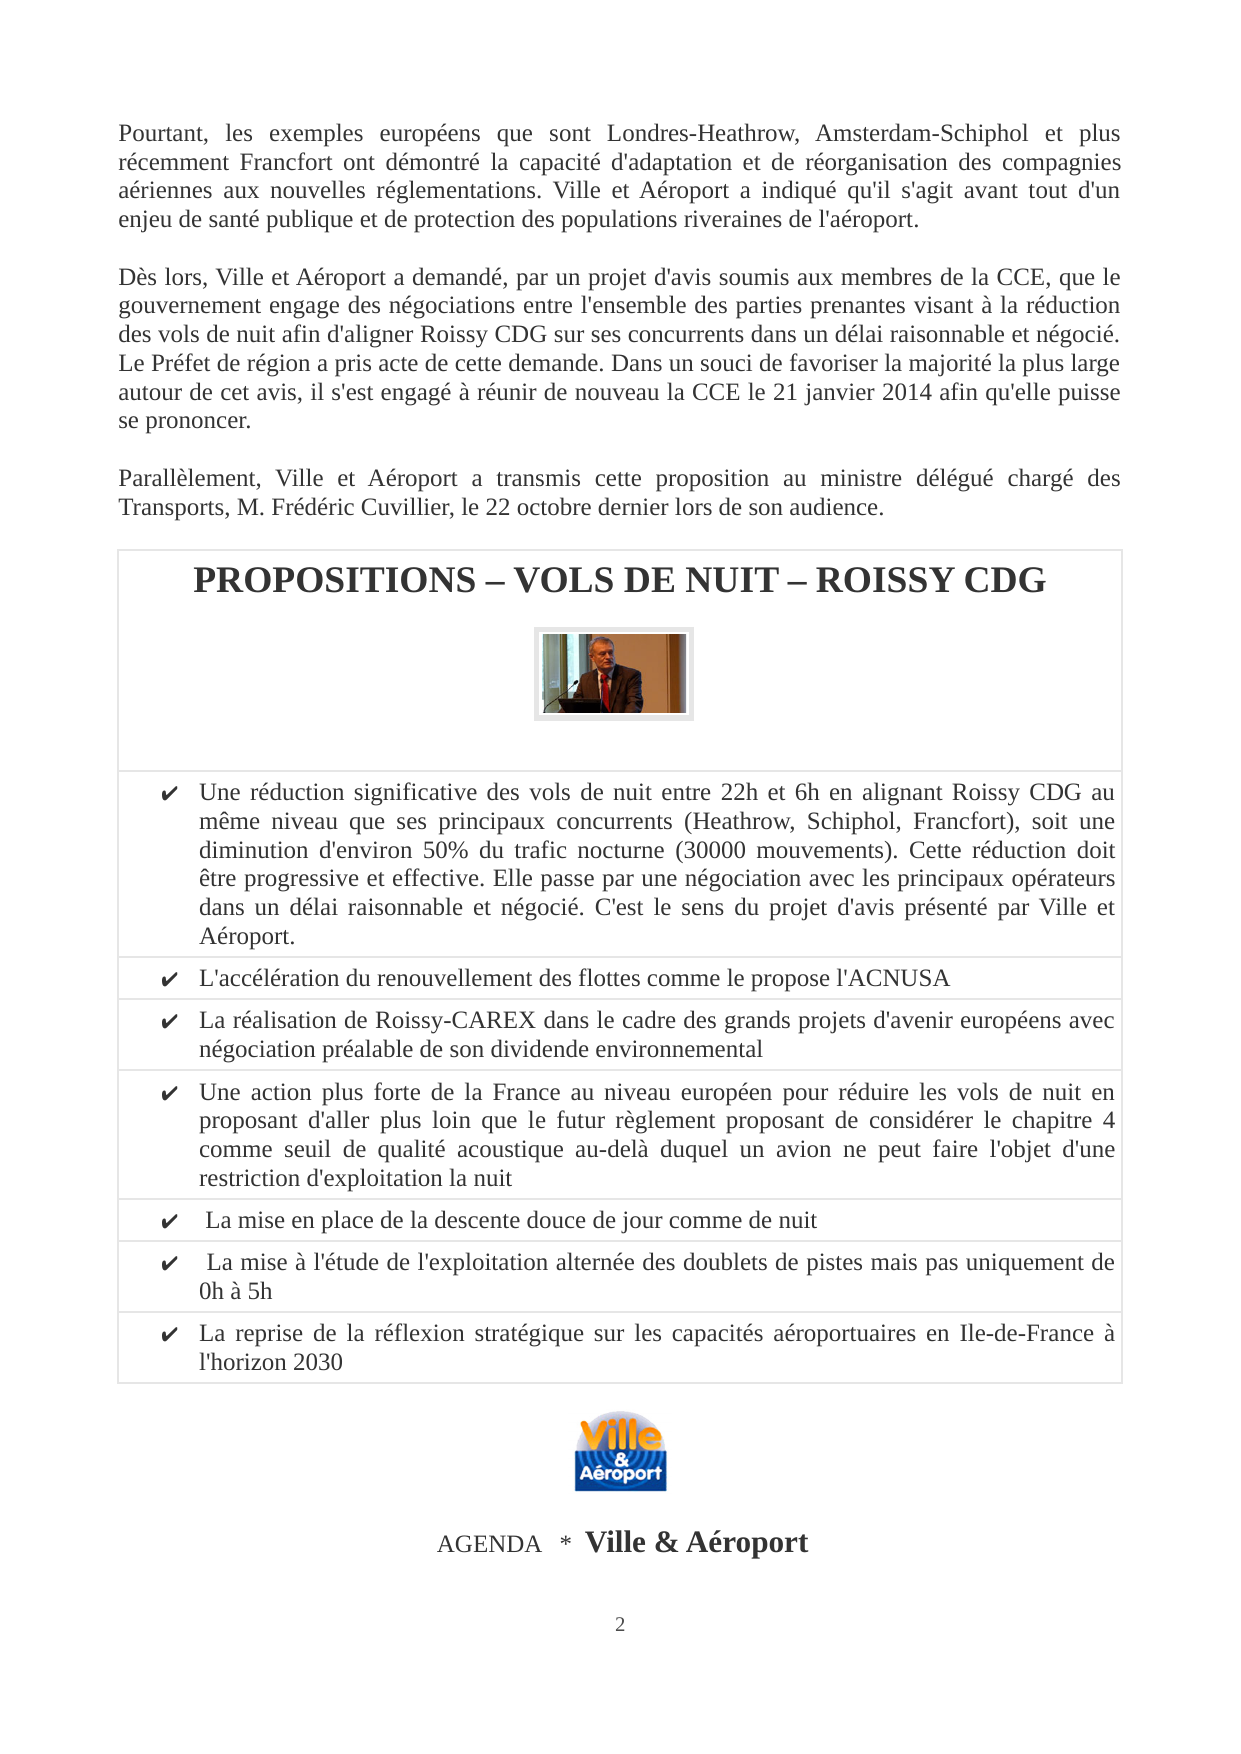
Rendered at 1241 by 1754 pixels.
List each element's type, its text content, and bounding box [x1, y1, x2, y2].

text Pourtant, les exemples européens que sont Londres-Heathrow, Amsterdam-Schiphol et plus récemment Francfort ont démontré la capacité d'adaptation et de réorganisation des compagnies aériennes aux nouvelles réglementations. Ville et Aéroport a indiqué qu'il s'agit avant tout d'un enjeu de santé publique et de protection des populations riveraines de l'aéroport. [118, 118, 1122, 233]
table_header PROPOSITIONS – VOLS DE NUIT – ROISSY CDG [119, 551, 1121, 712]
table_cell Une réduction significative des vols de nuit entre 22h et 6h en alignant Roissy CDG au même niveau que ses principaux concurrents (Heathrow, Schiphol, Francfort), soit une diminution d'environ 50% du trafic nocturne (30000 mouvements). Cette réduction doit être progressive et effective. Elle passe par une négociation avec les principaux opérateurs dans un délai raisonnable et négocié. C'est le sens du projet d'avis présenté par Ville et Aéroport. [119, 772, 1121, 956]
picture [542, 634, 687, 713]
text AGENDA * Ville & Aéroport [118, 1523, 1122, 1559]
table_cell La reprise de la réflexion stratégique sur les capacités aéroportuaires en Ile-de-France à l'horizon 2030 [119, 1313, 1121, 1382]
table_cell L'accélération du renouvellement des flottes comme le propose l'ACNUSA [119, 958, 1121, 998]
table_cell La réalisation de Roissy-CAREX dans le cadre des grands projets d'avenir européens avec négociation préalable de son dividende environnemental [119, 1000, 1121, 1069]
text Dès lors, Ville et Aéroport a demandé, par un projet d'avis soumis aux membres de la CCE, que le gouvernement engage des négociations entre l'ensemble des parties prenantes visant à la réduction des vols de nuit afin d'aligner Roissy CDG sur ses concurrents dans un délai raisonnable et négocié. Le Préfet de région a pris acte de cette demande. Dans un souci de favoriser la majorité la plus large autour de cet avis, il s'est engagé à réunir de nouveau la CCE le 21 janvier 2014 afin qu'elle puisse se prononcer. [118, 262, 1122, 434]
table_header [119, 713, 1121, 769]
table_cell Une action plus forte de la France au niveau européen pour réduire les vols de nuit en proposant d'aller plus loin que le futur règlement proposant de considérer le chapitre 4 comme seuil de qualité acoustique au-delà duquel un avion ne peut faire l'objet d'une restriction d'exploitation la nuit [119, 1071, 1121, 1197]
text Parallèlement, Ville et Aéroport a transmis cette proposition au ministre délégué chargé des Transports, M. Frédéric Cuvillier, le 22 octobre dernier lors de son audience. [118, 463, 1122, 521]
table_cell La mise en place de la descente douce de jour comme de nuit [119, 1200, 1121, 1240]
table_header [539, 632, 689, 715]
picture [568, 1405, 673, 1494]
table_cell La mise à l'étude de l'exploitation alternée des doublets de pistes mais pas uniquement de 0h à 5h [119, 1242, 1121, 1311]
